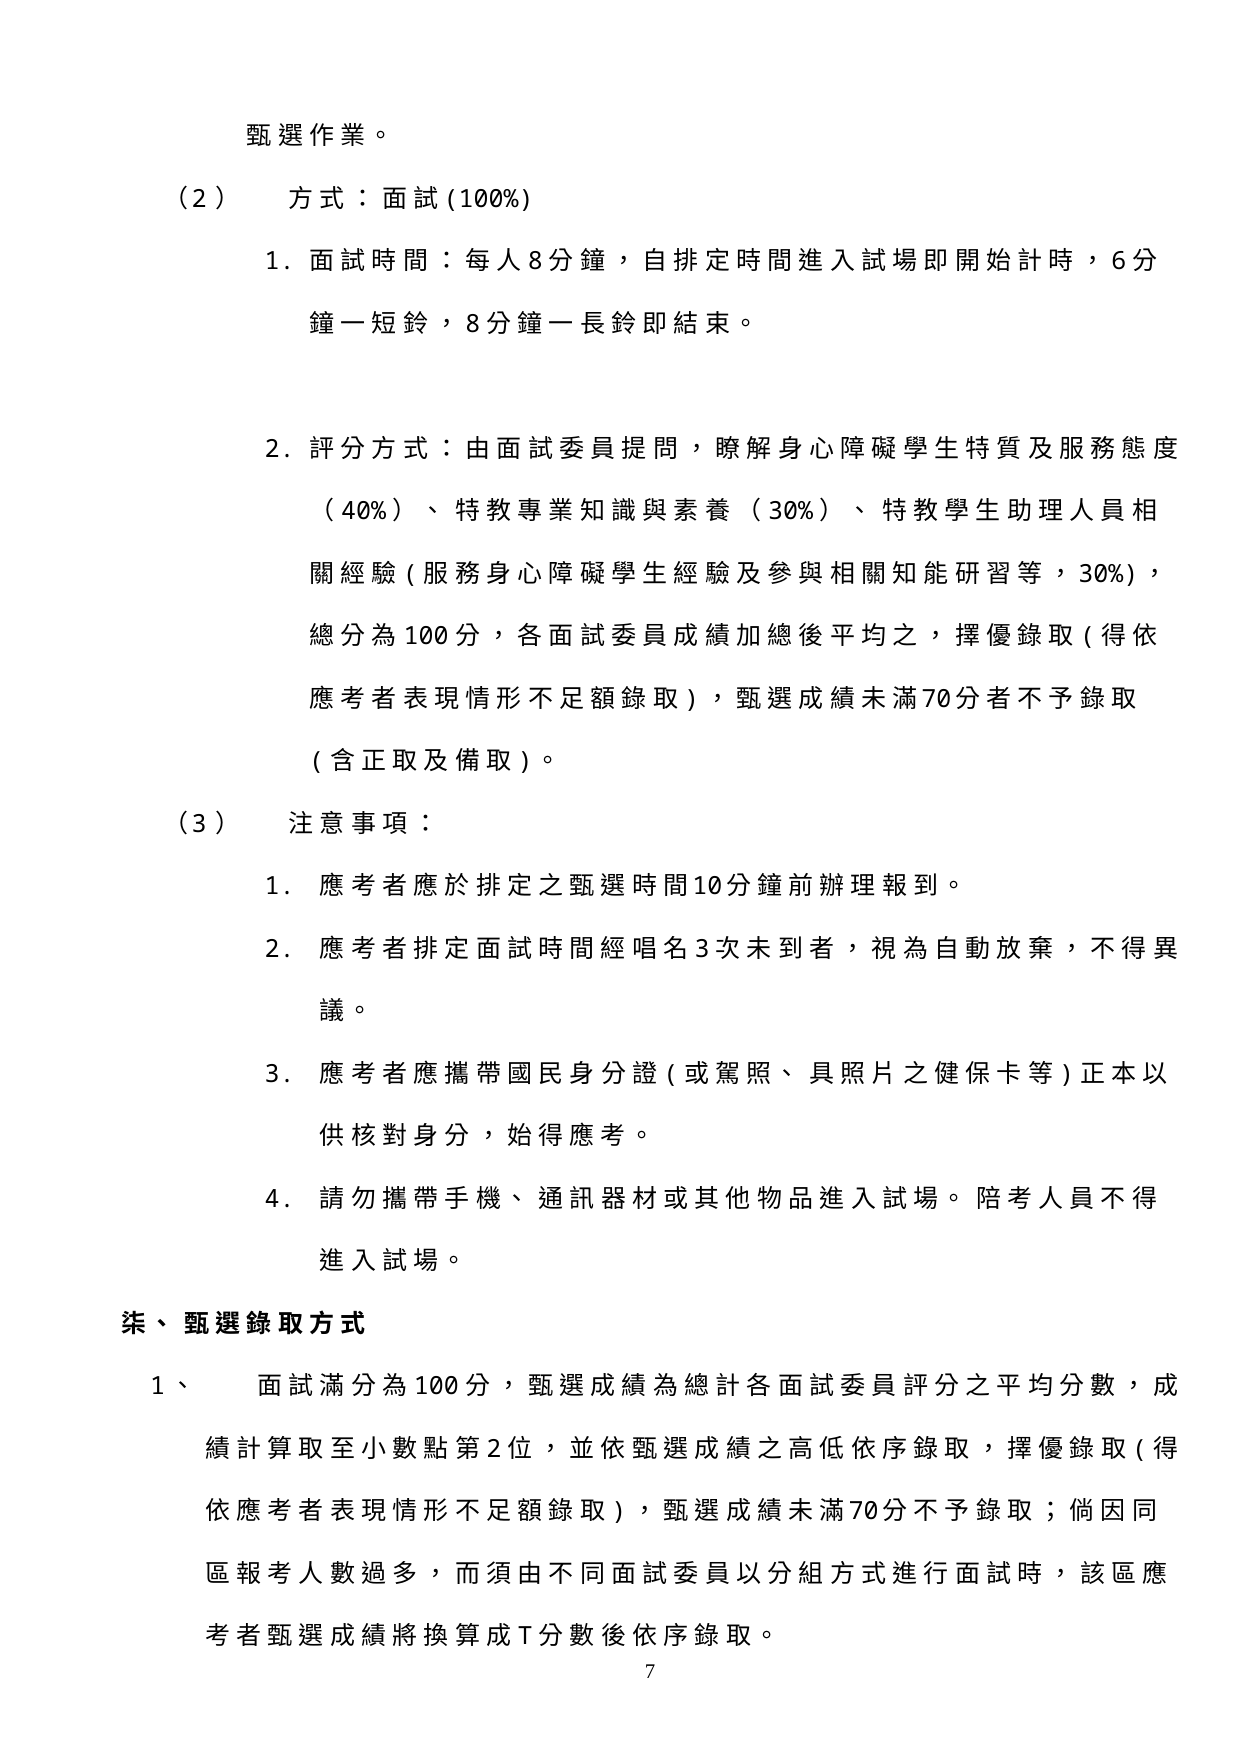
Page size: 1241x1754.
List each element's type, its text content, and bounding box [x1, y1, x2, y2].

list 注意事項： [160, 780, 1181, 842]
list 請勿攜帶手機、通訊器材或其他物品進入試場。陪考人員不得進入試場。 [257, 1155, 1181, 1280]
list 面試滿分為100分，甄選成績為總計各面試委員評分之平均分數，成績計算取至小數點第2位，並依甄選成績之高低依序錄取，擇優錄取(得依應考者表現情形不足額錄取)，甄選成績未滿70分不予錄取；倘因同區報考人數過多，而須由不同面試委員以分組方式進行面試時，該區應考者甄選成績將換算成T分數後依序錄取。 [148, 1342, 1181, 1655]
text 柒、甄選錄取方式 [118, 1280, 1181, 1342]
list 應考者應於排定之甄選時間10分鐘前辦理報到。 [257, 842, 1181, 905]
list 甄選作業。 [160, 92, 1181, 155]
list 方式：面試(100%) [160, 155, 1181, 217]
list 應考者排定面試時間經唱名3次未到者，視為自動放棄，不得異議。 [257, 905, 1181, 1030]
list 應考者應攜帶國民身分證(或駕照、具照片之健保卡等)正本以供核對身分，始得應考。 [257, 1030, 1181, 1155]
list 評分方式：由面試委員提問，瞭解身心障礙學生特質及服務態度（40%）、特教專業知識與素養（30%）、特教學生助理人員相關經驗(服務身心障礙學生經驗及參與相關知能研習等，30%)，總分為100分，各面試委員成績加總後平均之，擇優錄取(得依應考者表現情形不足額錄取)，甄選成績未滿70分者不予錄取(含正取及備取)。 [255, 405, 1181, 780]
list 面試時間：每人8分鐘，自排定時間進入試場即開始計時，6分鐘一短鈴，8分鐘一長鈴即結束。 [255, 217, 1181, 342]
